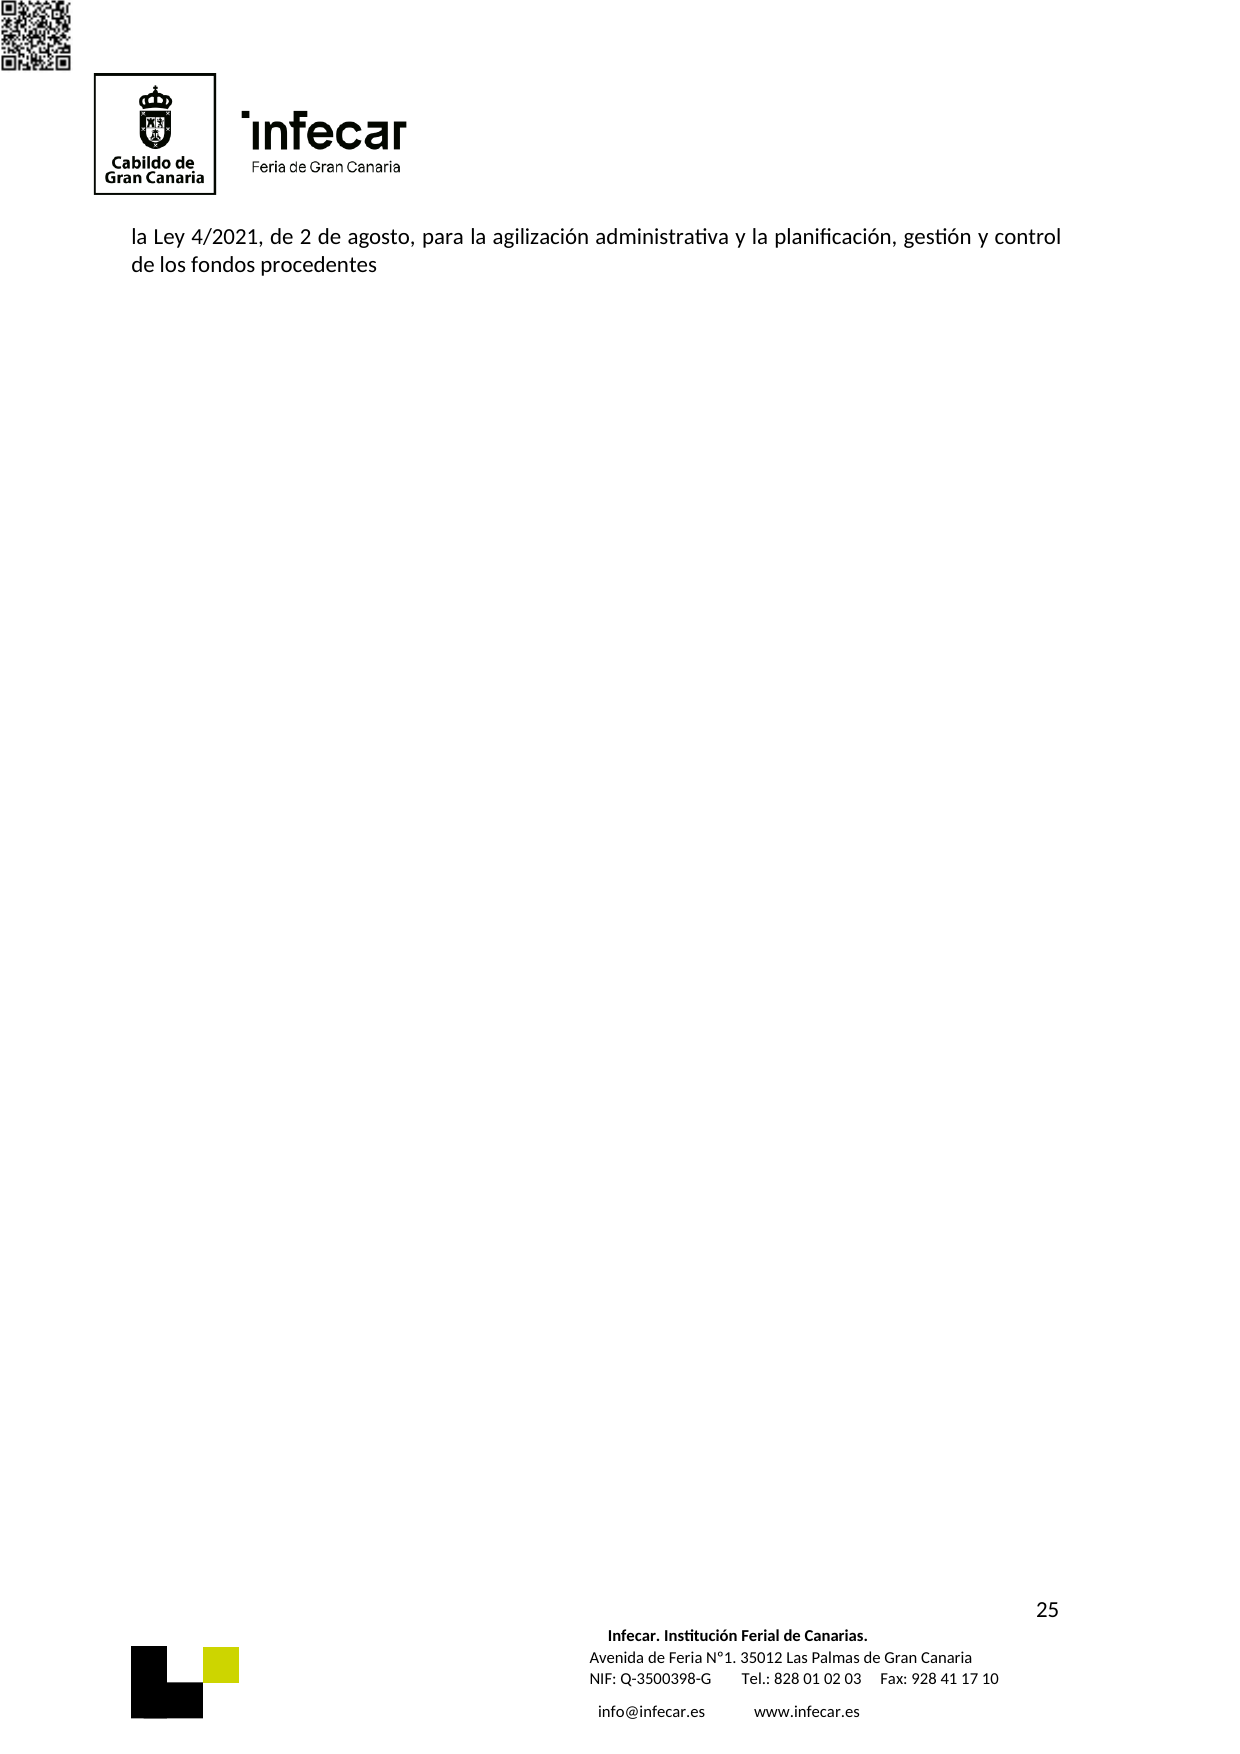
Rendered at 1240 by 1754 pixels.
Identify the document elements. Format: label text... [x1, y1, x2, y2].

text la Ley 4/2021, de 2 de agosto, para la agilización administrativa y la planificación, gestión y control de los fondos procedentes [131, 222, 1064, 278]
